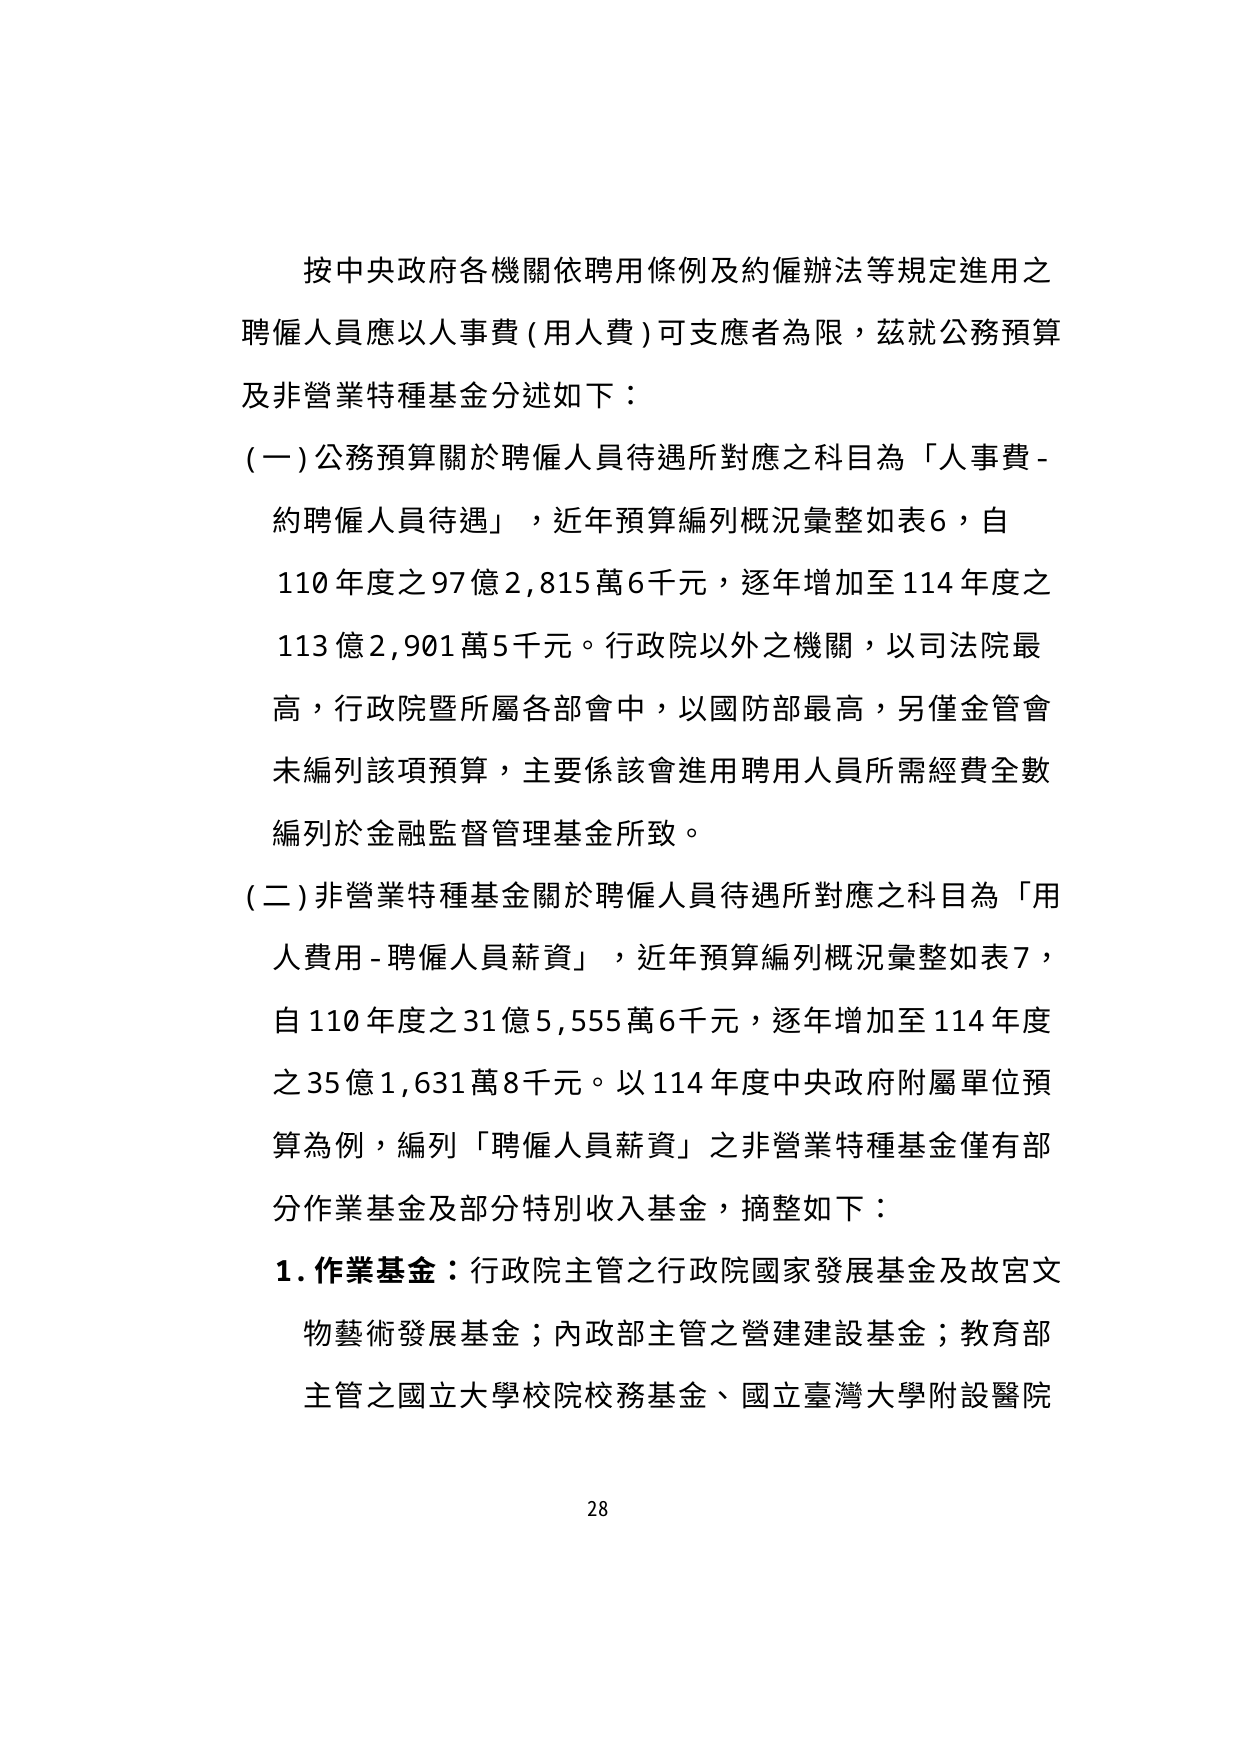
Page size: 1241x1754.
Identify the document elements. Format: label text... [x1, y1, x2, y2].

text (二)非營業特種基金關於聘僱人員待遇所對應之科目為「用人費用-聘僱人員薪資」，近年預算編列概況彙整如表7，自110年度之31億5,555萬6千元，逐年增加至114年度之35億1,631萬8千元。以114年度中央政府附屬單位預算為例，編列「聘僱人員薪資」之非營業特種基金僅有部分作業基金及部分特別收入基金，摘整如下： [236, 852, 1063, 1227]
text (一)公務預算關於聘僱人員待遇所對應之科目為「人事費-約聘僱人員待遇」，近年預算編列概況彙整如表6，自110年度之97億2,815萬6千元，逐年增加至114年度之113億2,901萬5千元。行政院以外之機關，以司法院最高，行政院暨所屬各部會中，以國防部最高，另僅金管會未編列該項預算，主要係該會進用聘用人員所需經費全數編列於金融監督管理基金所致。 [236, 415, 1063, 852]
text 按中央政府各機關依聘用條例及約僱辦法等規定進用之聘僱人員應以人事費(用人費)可支應者為限，茲就公務預算及非營業特種基金分述如下： [236, 227, 1063, 415]
text 1.作業基金：行政院主管之行政院國家發展基金及故宮文物藝術發展基金；內政部主管之營建建設基金；教育部主管之國立大學校院校務基金、國立臺灣大學附設醫院 [266, 1227, 1063, 1415]
